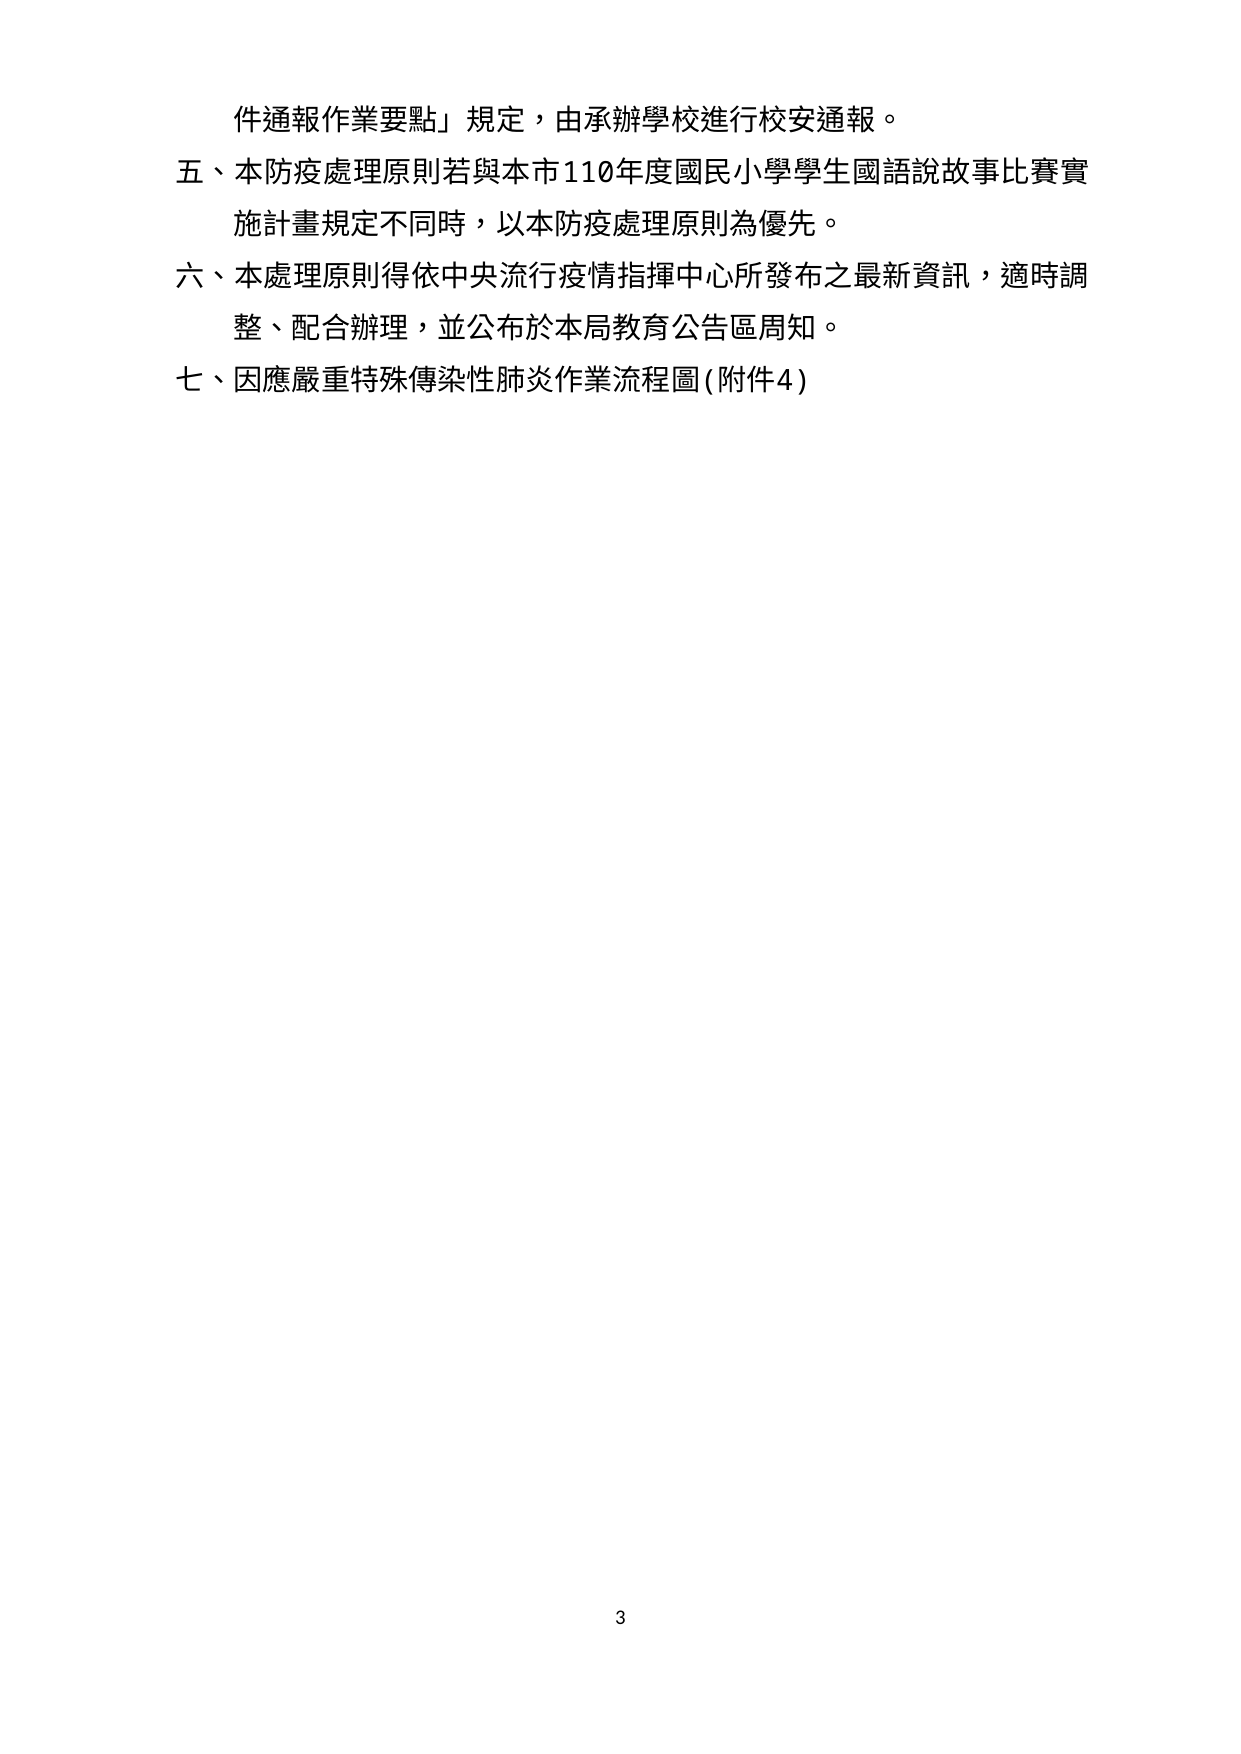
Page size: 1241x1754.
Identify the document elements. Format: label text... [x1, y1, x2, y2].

text 六、本處理原則得依中央流行疫情指揮中心所發布之最新資訊，適時調整、配合辦理，並公布於本局教育公告區周知。 [175, 245, 1090, 349]
text 件通報作業要點」規定，由承辦學校進行校安通報。 [175, 89, 1090, 141]
text 七、因應嚴重特殊傳染性肺炎作業流程圖(附件4) [175, 349, 1090, 401]
text 五、本防疫處理原則若與本市110年度國民小學學生國語說故事比賽實施計畫規定不同時，以本防疫處理原則為優先。 [175, 141, 1090, 245]
